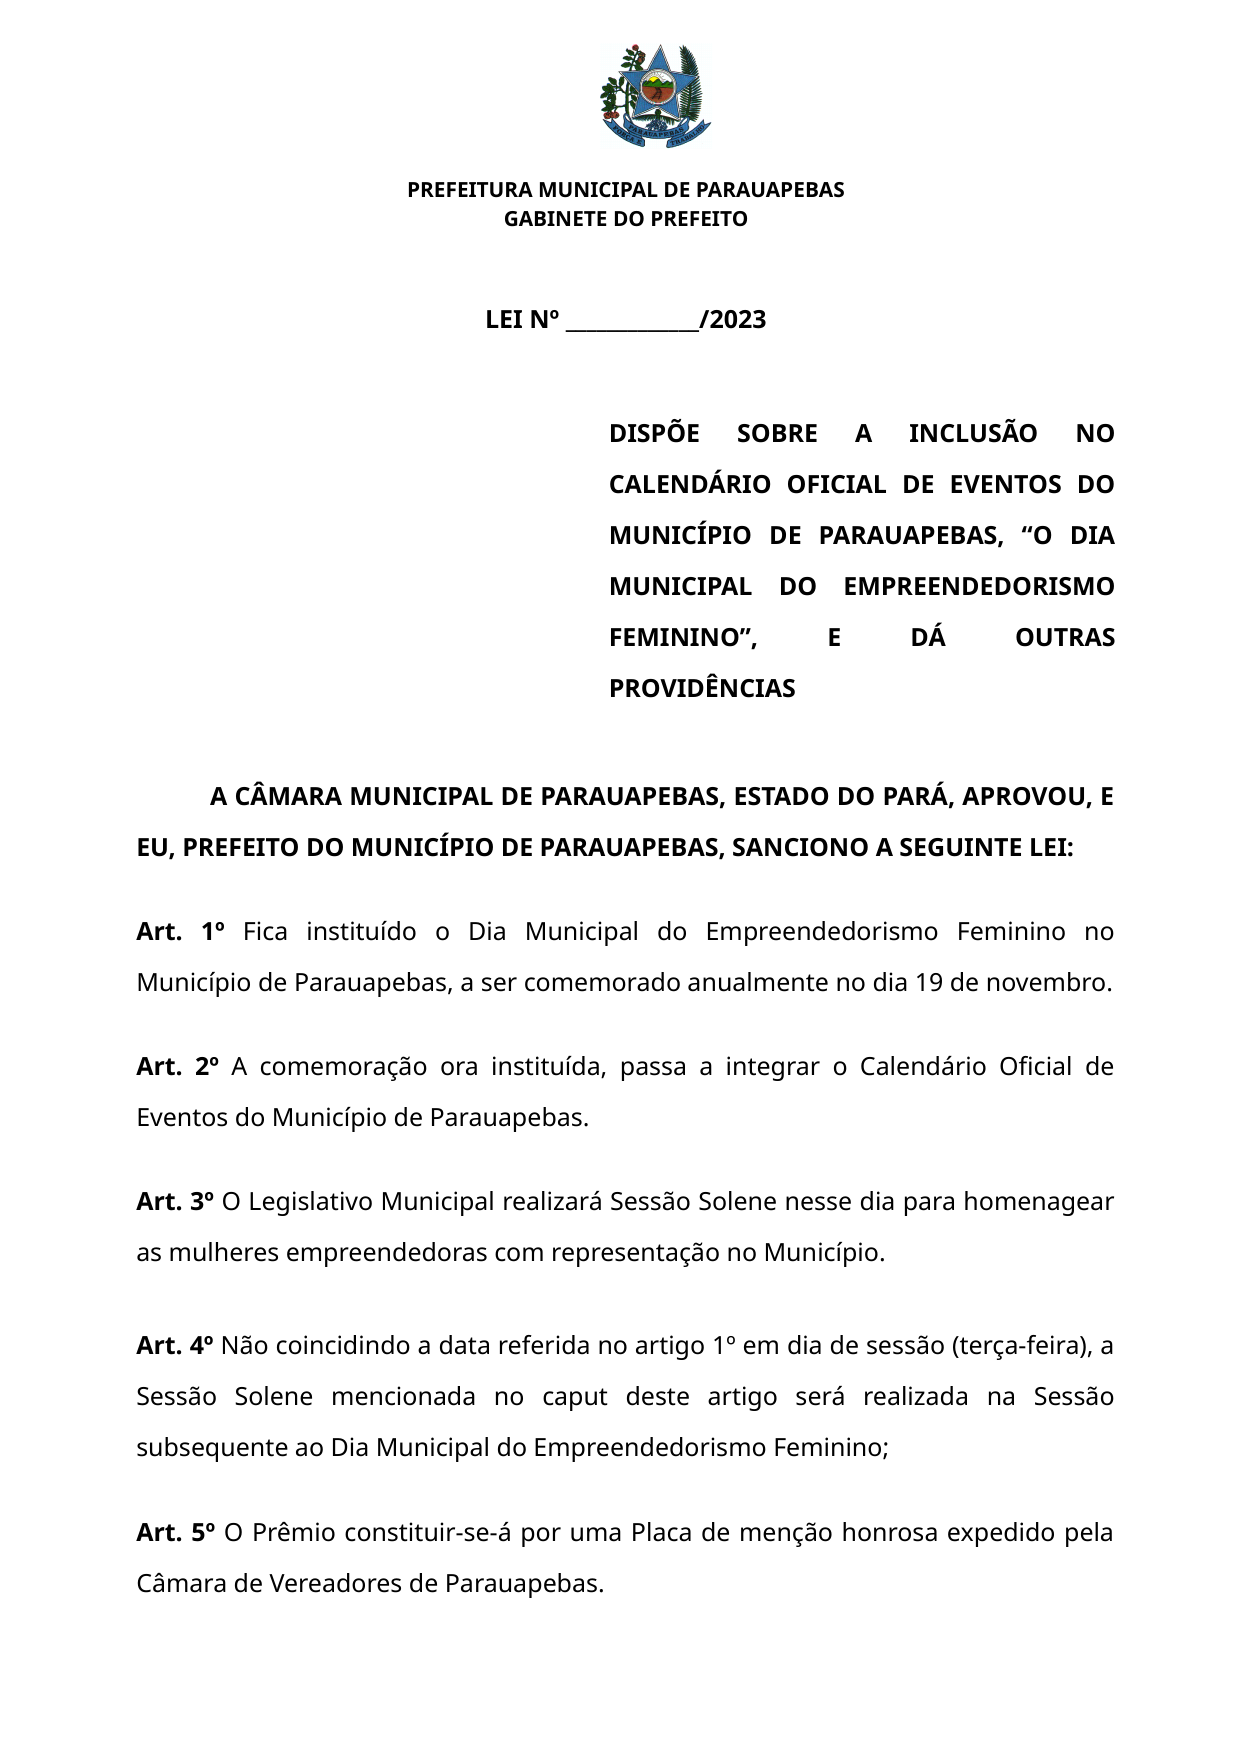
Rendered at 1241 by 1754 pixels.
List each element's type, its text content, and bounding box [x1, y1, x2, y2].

text Art. 2º A comemoração ora instituída, passa a integrar o Calendário Oficial de Eventos do Município de Parauapebas. [136, 1049, 1116, 1134]
picture [599, 43, 713, 149]
text Art. 1º Fica instituído o Dia Municipal do Empreendedorismo Feminino no Município de Parauapebas, a ser comemorado anualmente no dia 19 de novembro. [136, 914, 1116, 999]
text Art. 3º O Legislativo Municipal realizará Sessão Solene nesse dia para homenagear as mulheres empreendedoras com representação no Município. [136, 1184, 1116, 1269]
text Art. 5º O Prêmio constituir-se-á por uma Placa de menção honrosa expedido pela Câmara de Vereadores de Parauapebas. [136, 1514, 1116, 1599]
text A CÂMARA MUNICIPAL DE PARAUAPEBAS, ESTADO DO PARÁ, APROVOU, E EU, PREFEITO DO MUNICÍPIO DE PARAUAPEBAS, SANCIONO A SEGUINTE LEI: [136, 727, 1116, 863]
text LEI Nº _____________/2023 [136, 301, 1116, 335]
text DISPÕE SOBRE A INCLUSÃO NO CALENDÁRIO OFICIAL DE EVENTOS DO MUNICÍPIO DE PARAUAPEBAS, “O DIA MUNICIPAL DO EMPREENDEDORISMO FEMININO”, E DÁ OUTRAS PROVIDÊNCIAS [608, 415, 1116, 704]
text Art. 4º Não coincidindo a data referida no artigo 1º em dia de sessão (terça-feira), a Sessão Solene mencionada no caput deste artigo será realizada na Sessão subsequente ao Dia Municipal do Empreendedorismo Feminino; [136, 1328, 1116, 1464]
